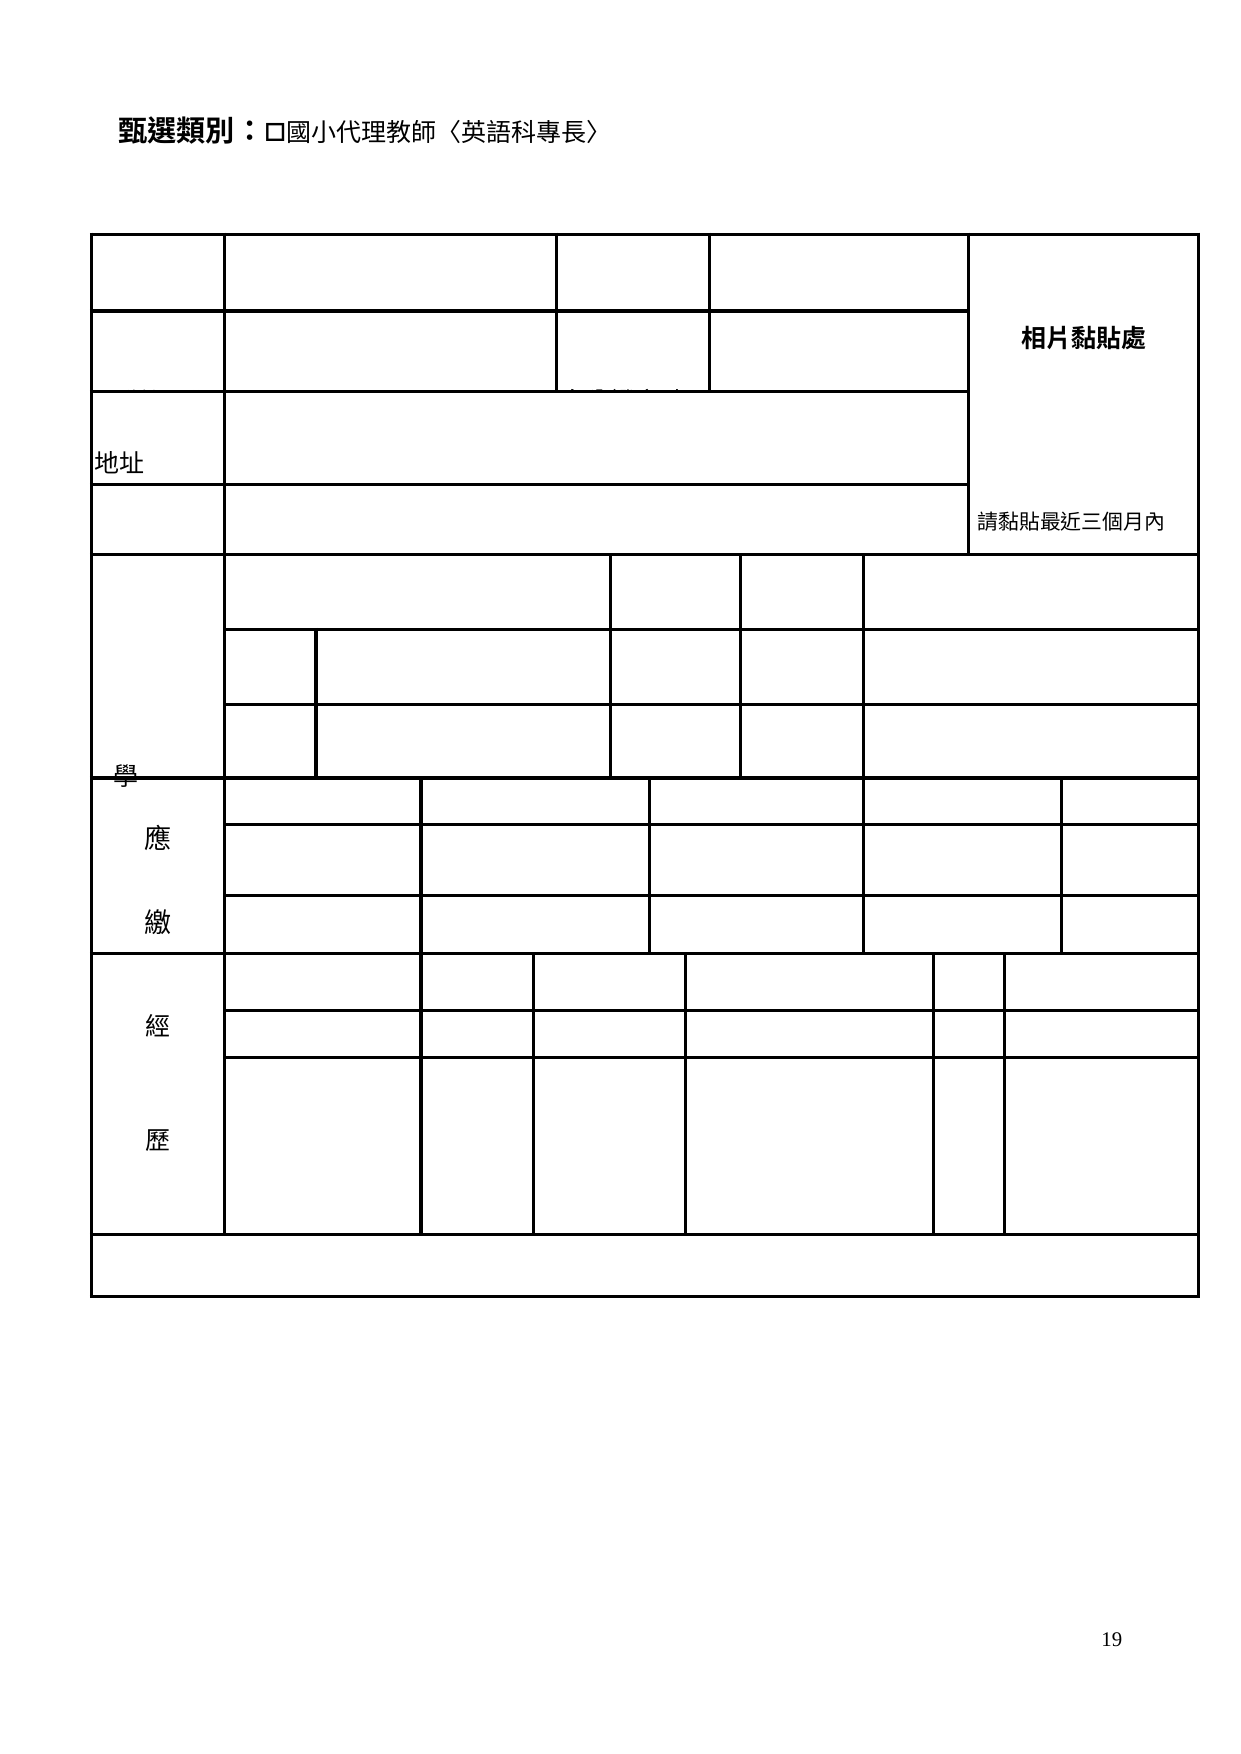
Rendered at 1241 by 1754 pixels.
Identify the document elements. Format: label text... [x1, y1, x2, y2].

table_cell [1200, 894, 1240, 952]
table_cell [651, 826, 862, 893]
table_cell [865, 826, 1060, 893]
table_cell [687, 1012, 932, 1056]
table_cell [423, 1012, 532, 1056]
table_cell 職 稱 [423, 955, 532, 1009]
table_cell □其他 [226, 897, 419, 952]
table_cell [1200, 1056, 1240, 1233]
table_header [226, 236, 555, 309]
table_cell [1200, 628, 1240, 703]
table_cell 身分證字號 [558, 313, 708, 390]
table_cell [610, 897, 648, 952]
table_cell 年 月至 年 月 [865, 706, 1197, 776]
table_cell [711, 313, 967, 390]
table_cell 曾服務之機關學校 [687, 955, 932, 1009]
table_cell 發 證 日 期 [651, 780, 862, 823]
table_cell [651, 897, 862, 952]
table_cell 填表人簽章： 填表日期： 年 月 日 [93, 1236, 1197, 1295]
table_cell [226, 1012, 419, 1056]
table_header 出生年月日 [558, 236, 708, 309]
table_cell [935, 1012, 1003, 1056]
table_header 相片黏貼處 請黏貼最近三個月內 二吋半身正面相片 相片背面請加註報考 人姓名及報考類別 [970, 236, 1197, 553]
table_cell 起 迄 年 月 [1006, 955, 1197, 1009]
table_cell [1200, 952, 1240, 1009]
table_cell TEL: 手機： [226, 486, 967, 553]
table_cell [1006, 1059, 1197, 1233]
table_cell [423, 1059, 532, 1233]
table_cell 地址 [93, 393, 223, 483]
table_cell [226, 313, 555, 390]
table_cell 應 繳 驗 證 件 [93, 780, 223, 952]
table_cell [1200, 390, 1240, 483]
table_cell 經 歷 [93, 955, 223, 1233]
table_cell [1200, 1009, 1240, 1056]
table_cell [1063, 897, 1197, 952]
table_cell 學 歷 [93, 556, 223, 776]
table_cell [226, 393, 967, 483]
table_cell 備註 [1063, 780, 1197, 823]
table_cell 類 別 [226, 780, 419, 823]
table_cell [1200, 309, 1240, 390]
table_cell [1063, 826, 1197, 893]
table_cell [865, 897, 1060, 952]
table_cell [935, 1059, 1003, 1233]
table_cell [535, 1012, 684, 1056]
table_cell 組 別 [742, 556, 862, 628]
table_cell 證 書 字 號 [423, 780, 648, 823]
table_cell [612, 631, 739, 703]
table_cell [1200, 553, 1240, 628]
table_cell [226, 1059, 419, 1233]
table_cell [423, 826, 610, 893]
table_cell [610, 826, 648, 893]
table_cell 起 迄 年 月 [535, 955, 684, 1009]
table_cell [1200, 483, 1240, 553]
table_cell 大 學 [226, 631, 314, 703]
table_cell 發 證 機 關 [865, 780, 1060, 823]
table_cell 起 迄 年 月 [865, 556, 1197, 628]
table_cell [1006, 1012, 1197, 1056]
table_cell 電話 [93, 486, 223, 553]
table_cell [423, 897, 610, 952]
table_cell [742, 631, 862, 703]
table_cell 曾服務之機關學校 [226, 955, 419, 1009]
table_cell 現職機關學校 [93, 313, 223, 390]
table_cell □國小合格教師證書 [226, 826, 419, 893]
table_cell [1200, 776, 1240, 823]
table_cell [318, 631, 609, 703]
table_header 姓 名 [93, 236, 223, 309]
table_cell [535, 1059, 684, 1233]
table_cell [318, 706, 609, 776]
table_header [1200, 233, 1240, 309]
table_cell [1200, 1233, 1240, 1295]
table_header 年 月 日 [711, 236, 967, 309]
table_cell [1200, 703, 1240, 776]
text 甄選類別：國小代理教師〈英語科專長〉 [118, 108, 1122, 150]
table_cell 研究所 [226, 706, 314, 776]
table_cell 職 稱 [935, 955, 1003, 1009]
table_cell 系 科 [612, 556, 739, 628]
table_cell [1200, 823, 1240, 893]
table_cell 學 校 名 稱 [226, 556, 609, 628]
table_cell [742, 706, 862, 776]
table_cell [612, 706, 739, 776]
table_cell [687, 1059, 932, 1233]
table_cell 年 月至 年 月 [865, 631, 1197, 703]
